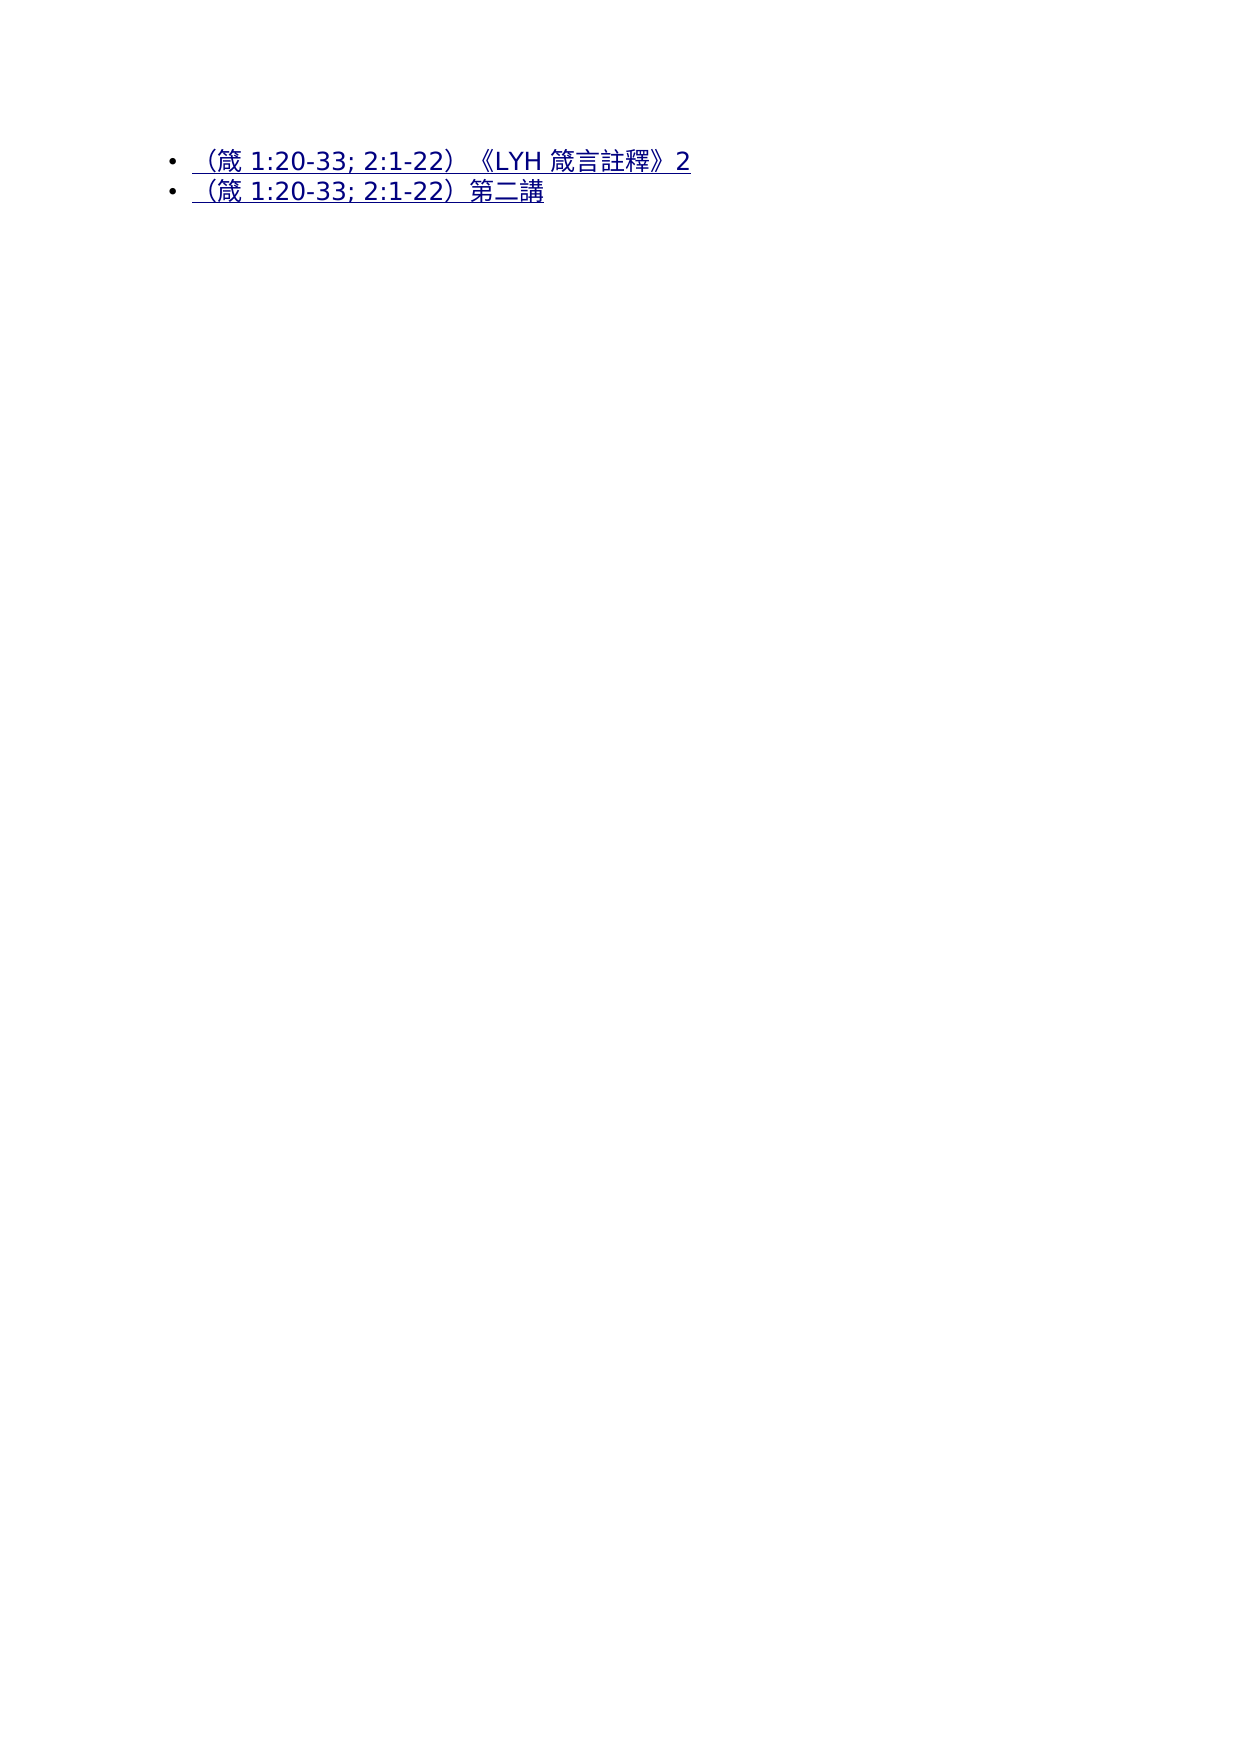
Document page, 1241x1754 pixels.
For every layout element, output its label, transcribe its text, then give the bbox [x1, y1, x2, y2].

list （箴 1:20-33; 2:1-22）第二講 [177, 177, 1122, 206]
list （箴 1:20-33; 2:1-22）《LYH 箴言註釋》2 [177, 148, 1122, 177]
